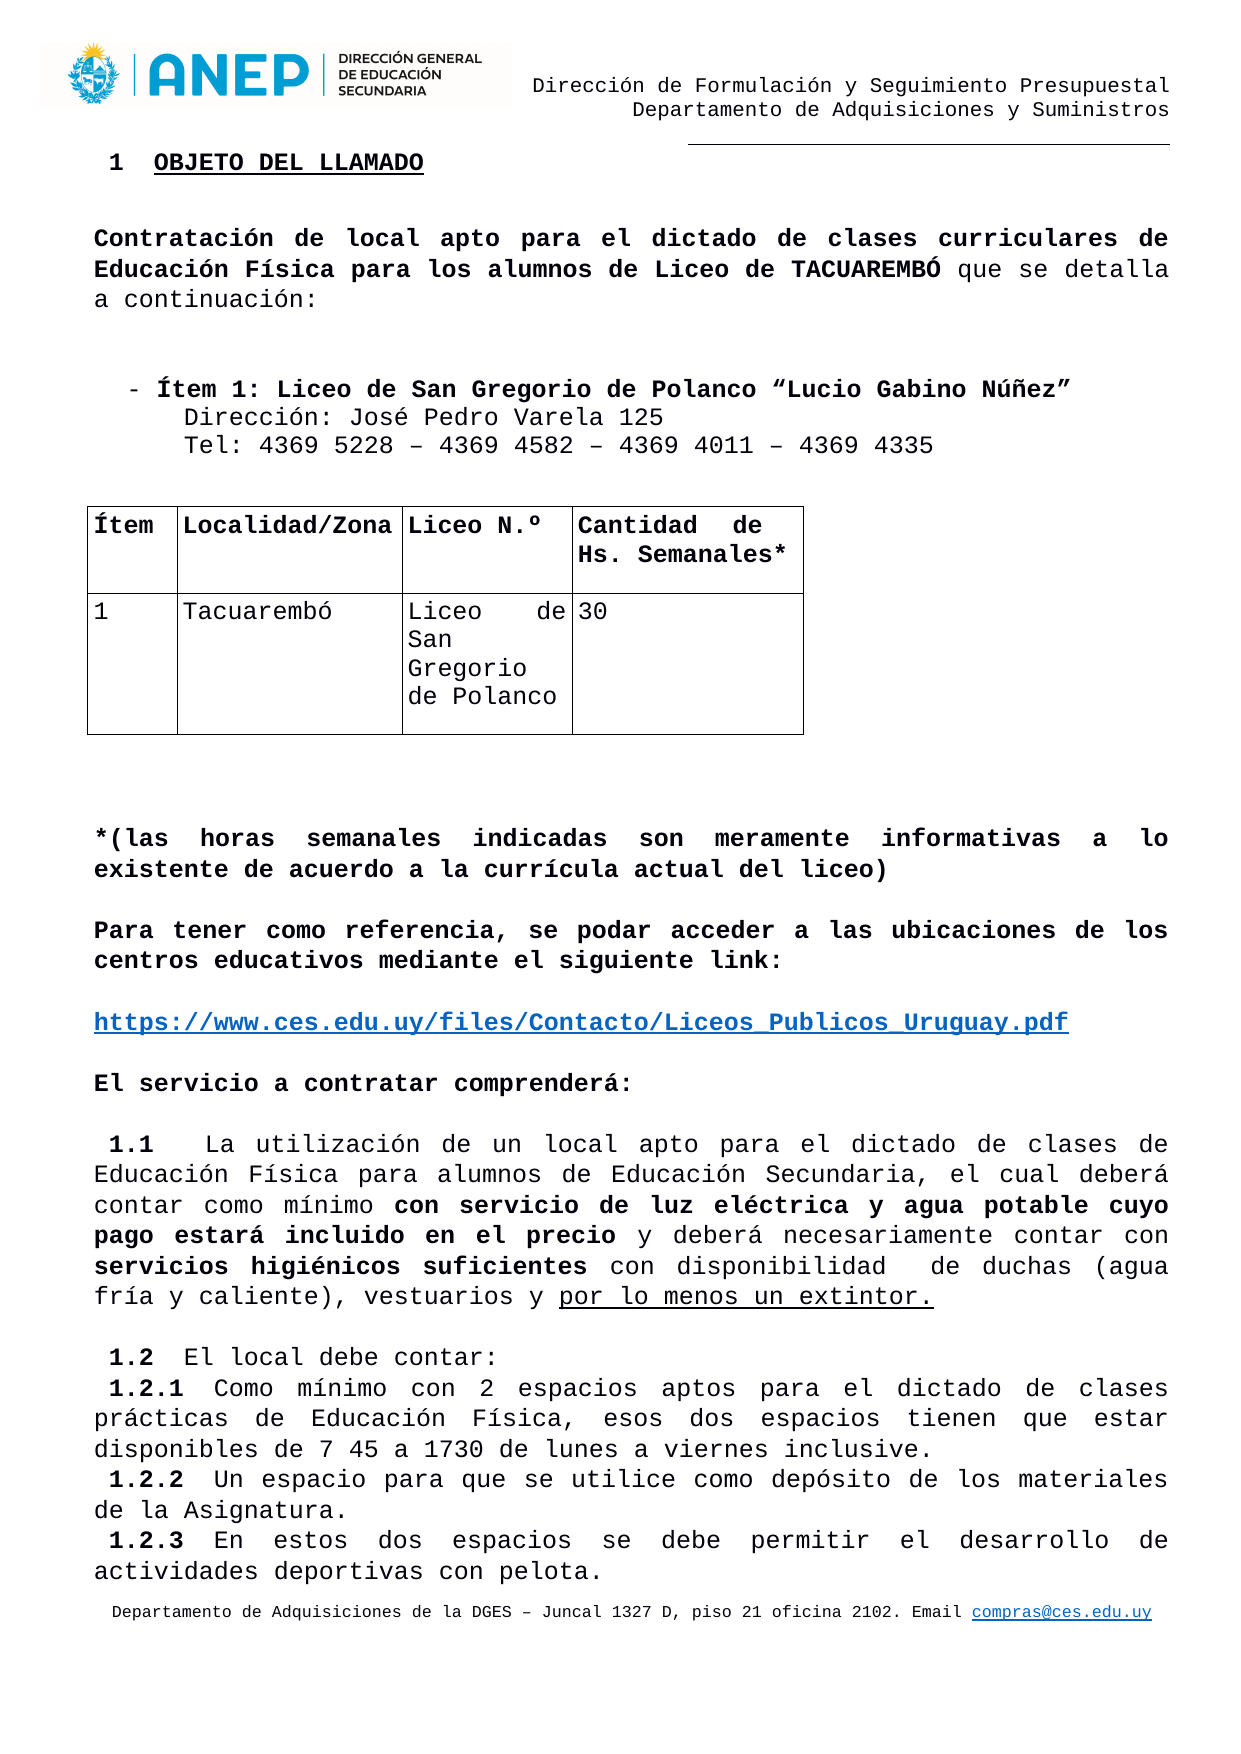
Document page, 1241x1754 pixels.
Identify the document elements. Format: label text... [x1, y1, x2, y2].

list *(las horas semanales indicadas son meramente informativas a lo existente de acuerdo a la currícula actual del liceo) [94, 826, 1169, 885]
list Para tener como referencia, se podar acceder a las ubicaciones de los centros educativos mediante el siguiente link: [94, 917, 1169, 976]
list https://www.ces.edu.uy/files/Contacto/Liceos_Publicos_Uruguay.pdf [94, 1009, 1169, 1037]
picture [41, 42, 513, 109]
table_header Cantidad de Hs. Semanales* [573, 507, 803, 593]
list - Ítem 1: Liceo de San Gregorio de Polanco “Lucio Gabino Núñez” [111, 376, 1169, 405]
table_cell Liceo de San Gregorio de Polanco [403, 594, 572, 734]
table_cell Tacuarembó [178, 594, 402, 734]
table_cell 1 [88, 594, 177, 734]
list Dirección: José Pedro Varela 125 [94, 405, 1169, 433]
list Como mínimo con 2 espacios aptos para el dictado de clases prácticas de Educación Física, esos dos espacios tienen que estar disponibles de 7 45 a 1730 de lunes a viernes inclusive. [94, 1375, 1169, 1465]
list El local debe contar: [94, 1345, 1169, 1373]
table_header Liceo N.º [403, 507, 572, 593]
table_header Localidad/Zona [178, 507, 402, 593]
list Contratación de local apto para el dictado de clases curriculares de Educación Física para los alumnos de Liceo de TACUAREMBÓ que se detalla a continuación: [94, 226, 1169, 315]
list Un espacio para que se utilice como depósito de los materiales de la Asignatura. [94, 1467, 1169, 1526]
table_cell 30 [573, 594, 803, 734]
list En estos dos espacios se debe permitir el desarrollo de actividades deportivas con pelota. [94, 1528, 1169, 1587]
list El servicio a contratar comprenderá: [94, 1070, 1169, 1098]
list Tel: 4369 5228 – 4369 4582 – 4369 4011 – 4369 4335 [94, 433, 1169, 461]
list La utilización de un local apto para el dictado de clases de Educación Física para alumnos de Educación Secundaria, el cual deberá contar como mínimo con servicio de luz eléctrica y agua potable cuyo pago estará incluido en el precio y deberá necesariamente contar con servicios higiénicos suficientes con disponibilidad de duchas (agua fría y caliente), vestuarios y por lo menos un extintor. [94, 1131, 1169, 1312]
list OBJETO DEL LLAMADO [94, 150, 1169, 178]
table_header Ítem [88, 507, 177, 593]
